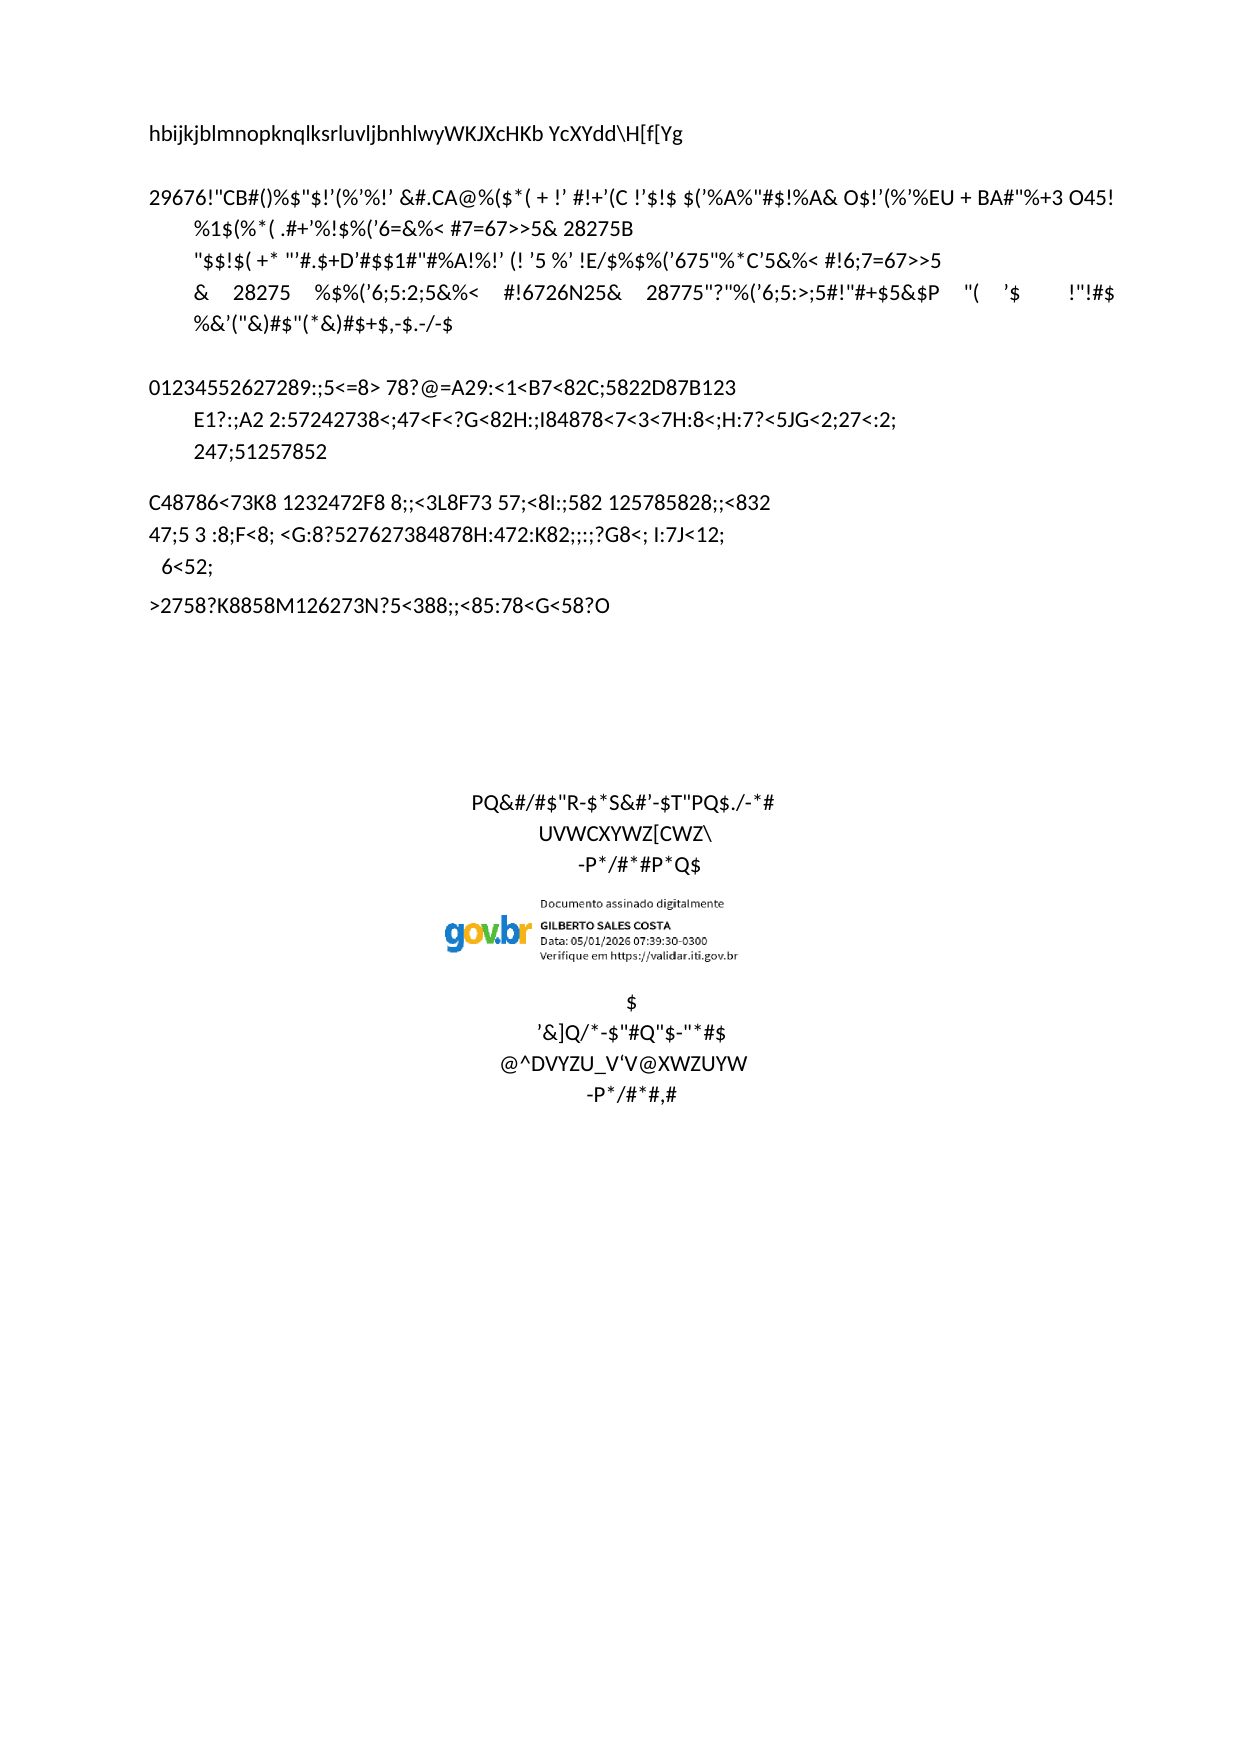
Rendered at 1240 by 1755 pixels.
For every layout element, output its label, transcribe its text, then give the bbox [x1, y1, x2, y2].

text hbijkjblmnopknqlksrluvljbnhlwyWKJXcHKb YcXYdd\H[f[Yg [148, 119, 1116, 147]
text 247;51257852 [193, 437, 1116, 465]
text 47;5 3 :8;F<8; <G:8?527627384878H:472:K82;;:;?G8<; I:7J<12; [148, 520, 1116, 548]
text @^DVYZU_V‘V@XWZUYW [166, 1049, 1081, 1077]
text -P*/#*#,# [166, 1080, 1097, 1108]
text 01234552627289:;5<=8> 78?@=A29:<1<B7<82C;5822D87B123 [148, 373, 1116, 401]
text UVWCXYWZ[CWZ\ [166, 819, 1084, 847]
text $ [166, 987, 1097, 1015]
text 29676!"CB#()%$"$!’(%’%!’ &#.CA@%($*( + !’ #!+’(C !’$!$ $(’%A%"#$!%A& O$!’(%’%EU + BA#"%+3 O45!%1$(%*( .#+’%!$%(’6=&%< #7=67>>5& 28275B [148, 183, 1116, 242]
text 6<52; [161, 552, 1116, 580]
text & 28275 %$%(’6;5:2;5&%< #!6726N25& 28775"?"%(’6;5:>;5#!"#+$5&$P "( ’$ !"!#$%&’("&)#$"(*&)#$+$,-$.-/-$ [193, 278, 1116, 337]
text ’&]Q/*-$"#Q"$-"*#$ [166, 1018, 1097, 1046]
text -P*/#*#P*Q$ [166, 850, 1114, 878]
text E1?:;A2 2:57242738<;47<F<?G<82H:;I84878<7<3<7H:8<;H:7?<5JG<2;27<:2; [193, 405, 1116, 433]
text C48786<73K8 1232472F8 8;;<3L8F73 57;<8I:;582 125785828;;<832 [148, 488, 1116, 516]
text PQ&#/#$"R-$*S&#’-$T"PQ$./-*# [166, 788, 1081, 816]
text >2758?K8858M126273N?5<388;;<85:78<G<58?O [148, 591, 1116, 619]
text "$$!$( +* "’#.$+D’#$$1#"#%A!%!’ (! ’5 %’ !E/$%$%(’675"%*C’5&%< #!6;7=67>>5 [193, 246, 1116, 274]
